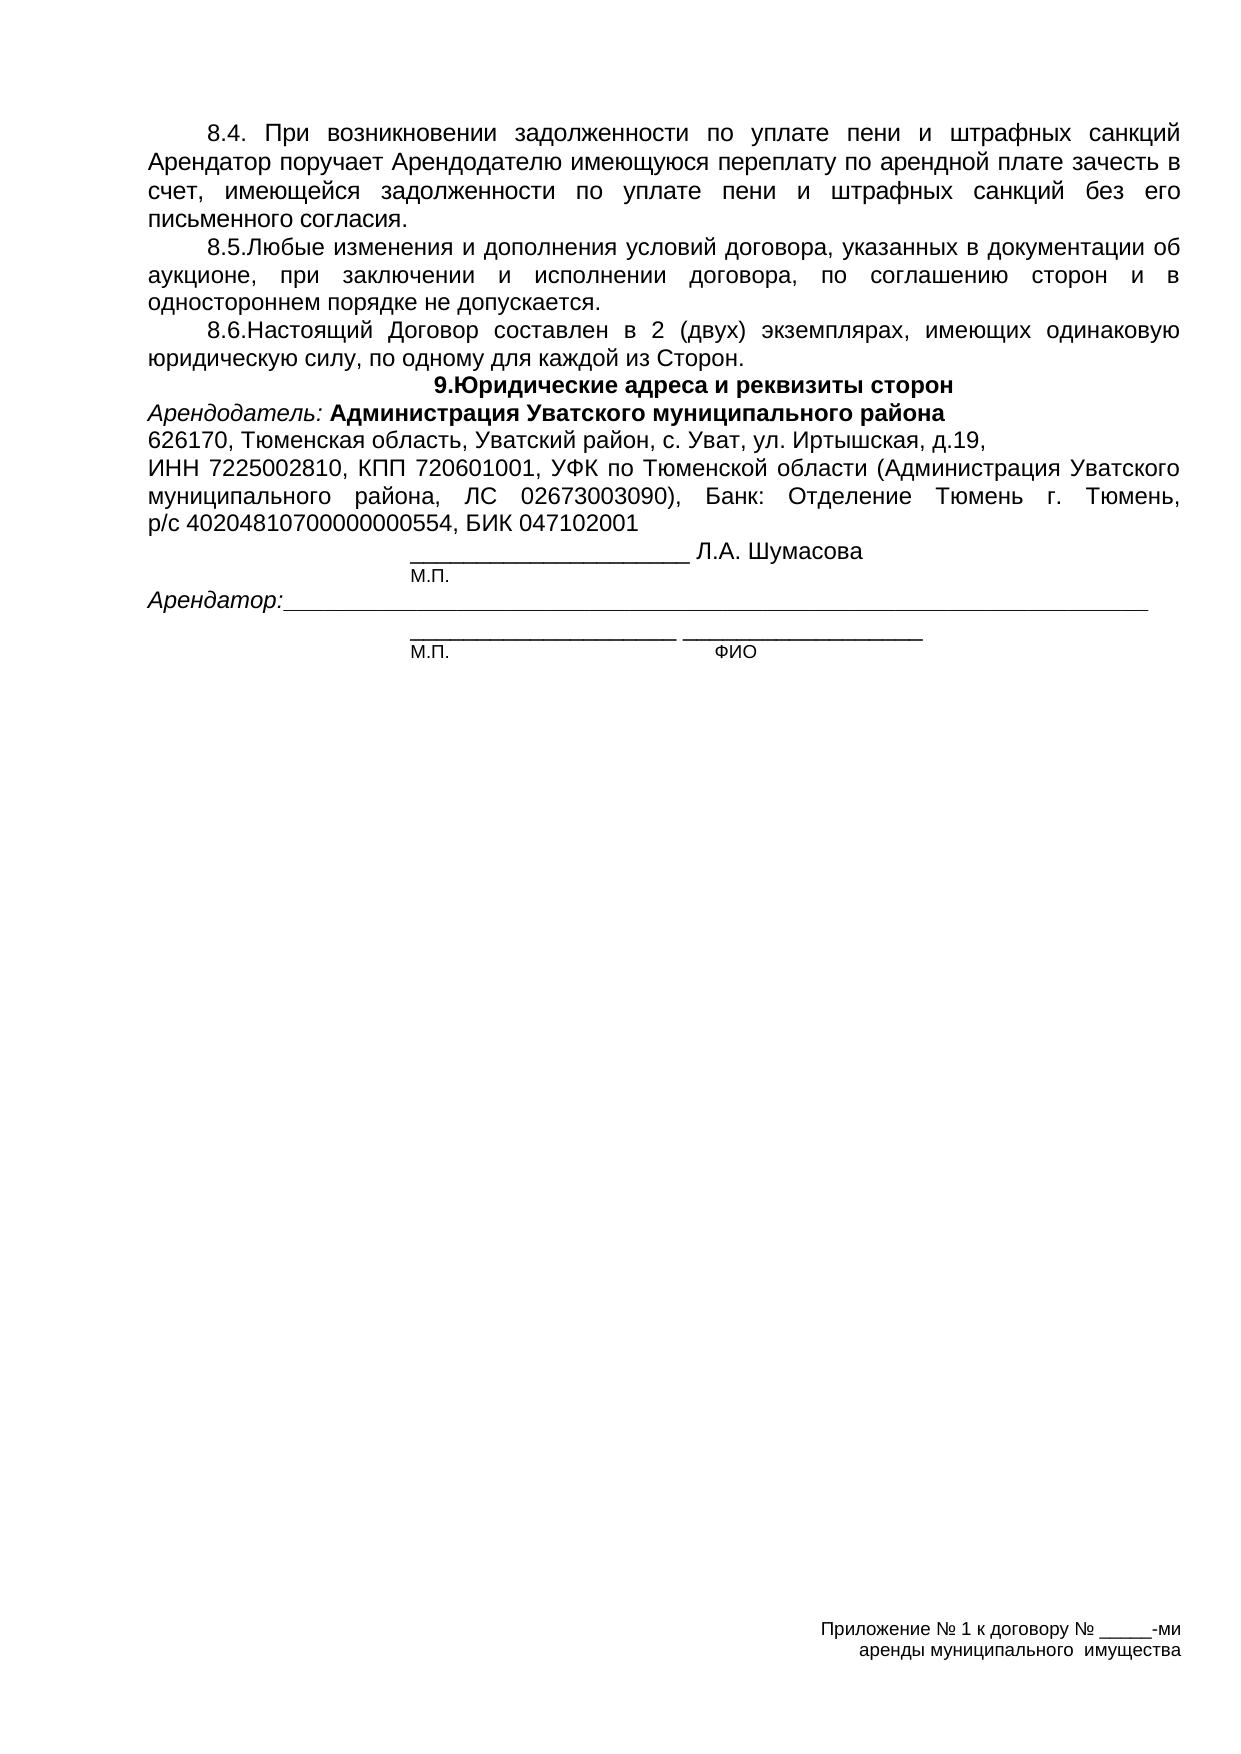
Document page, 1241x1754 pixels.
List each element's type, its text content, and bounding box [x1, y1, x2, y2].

text Арендодатель: Администрация Уватского муниципального района [148, 399, 1181, 426]
text _____________________ Л.А. Шумасова [148, 537, 1181, 564]
text М.П. [148, 564, 1181, 586]
text 8.4. При возникновении задолженности по уплате пени и штрафных санкций Арендатор поручает Арендодателю имеющуюся переплату по арендной плате зачесть в счет, имеющейся задолженности по уплате пени и штрафных санкций без его письменного согласия. [148, 118, 1181, 233]
text аренды муниципального имущества [148, 1639, 1181, 1661]
text ____________________ __________________ [148, 613, 1181, 641]
text Арендатор:_________________________________________________________________ [148, 586, 1181, 613]
text 8.5.Любые изменения и дополнения условий договора, указанных в документации об аукционе, при заключении и исполнении договора, по соглашению сторон и в одностороннем порядке не допускается. [148, 233, 1181, 316]
text 8.6.Настоящий Договор составлен в 2 (двух) экземплярах, имеющих одинаковую юридическую силу, по одному для каждой из Сторон. [148, 316, 1181, 371]
text 626170, Тюменская область, Уватский район, с. Уват, ул. Иртышская, д.19, [148, 426, 1181, 454]
text Приложение № 1 к договору № _____-ми [148, 1617, 1181, 1639]
text М.П. ФИО [148, 641, 1181, 663]
text 9.Юридические адреса и реквизиты сторон [148, 371, 1181, 399]
text ИНН 7225002810, КПП 720601001, УФК по Тюменской области (Администрация Уватского муниципального района, ЛС 02673003090), Банк: Отделение Тюмень г. Тюмень, р/с 40204810700000000554, БИК 047102001 [148, 454, 1181, 537]
